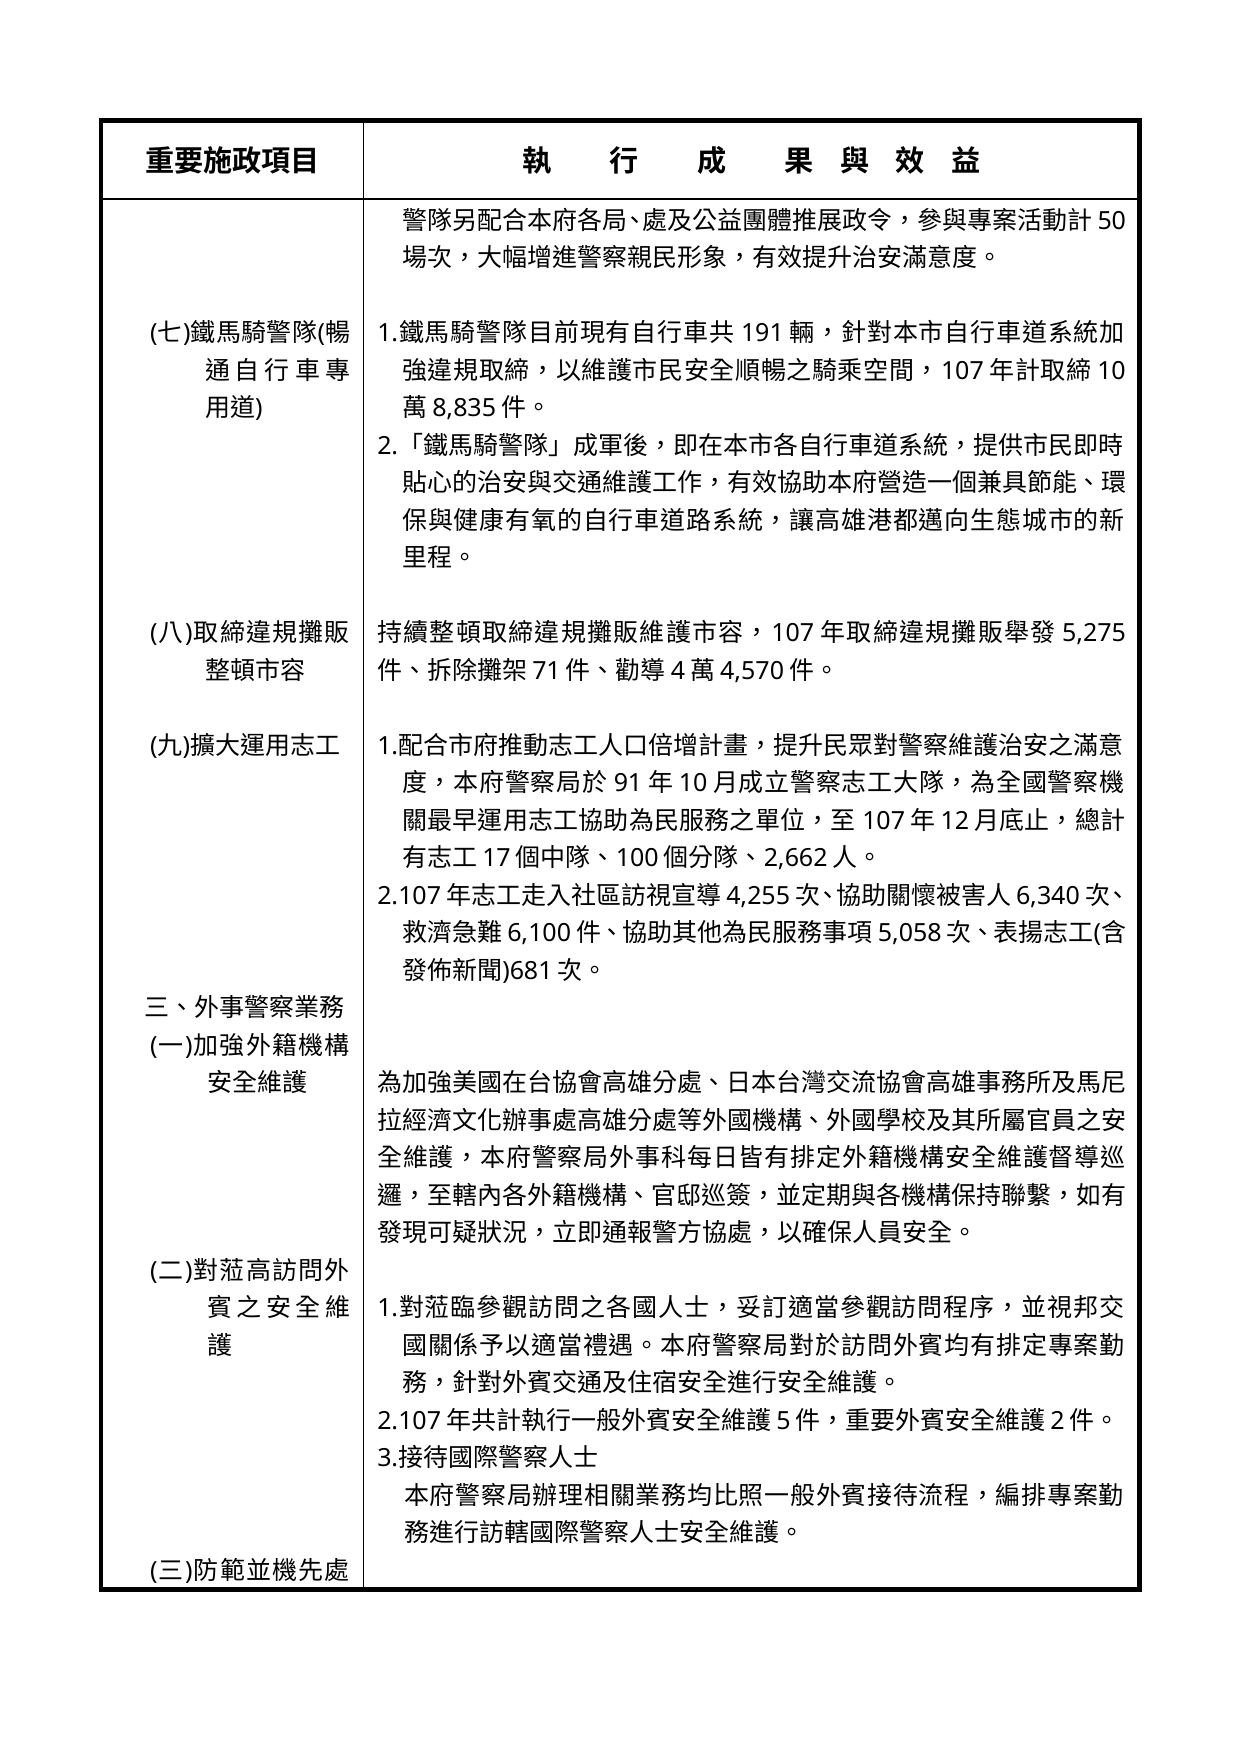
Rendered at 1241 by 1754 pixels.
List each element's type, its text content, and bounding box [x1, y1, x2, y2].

table_cell 警隊另配合本府各局、處及公益團體推展政令，參與專案活動計50場次，大幅增進警察親民形象，有效提升治安滿意度。 1.鐵馬騎警隊目前現有自行車共191輛，針對本市自行車道系統加強違規取締，以維護市民安全順暢之騎乘空間，107年計取締10萬8,835件。 2.「鐵馬騎警隊」成軍後，即在本市各自行車道系統，提供市民即時貼心的治安與交通維護工作，有效協助本府營造一個兼具節能、環保與健康有氧的自行車道路系統，讓高雄港都邁向生態城市的新里程。 持續整頓取締違規攤販維護市容，107年取締違規攤販舉發5,275件、拆除攤架71件、勸導4萬4,570件。 1.配合市府推動志工人口倍增計畫，提升民眾對警察維護治安之滿意度，本府警察局於91年10月成立警察志工大隊，為全國警察機關最早運用志工協助為民服務之單位，至107年12月底止，總計有志工17個中隊、100個分隊、2,662人。 2.107年志工走入社區訪視宣導4,255次、協助關懷被害人6,340次、救濟急難6,100件、協助其他為民服務事項5,058次、表揚志工(含發佈新聞)681次。 為加強美國在台協會高雄分處、日本台灣交流協會高雄事務所及馬尼拉經濟文化辦事處高雄分處等外國機構、外國學校及其所屬官員之安全維護，本府警察局外事科每日皆有排定外籍機構安全維護督導巡邏，至轄內各外籍機構、官邸巡簽，並定期與各機構保持聯繫，如有發現可疑狀況，立即通報警方協處，以確保人員安全。 1.對蒞臨參觀訪問之各國人士，妥訂適當參觀訪問程序，並視邦交 國關係予以適當禮遇。本府警察局對於訪問外賓均有排定專案勤務，針對外賓交通及住宿安全進行安全維護。 2.107年共計執行一般外賓安全維護5件，重要外賓安全維護2件。 3.接待國際警察人士 本府警察局辦理相關業務均比照一般外賓接待流程，編排專案勤務進行訪轄國際警察人士安全維護。 [364, 200, 1137, 1587]
table_header 執 行 成 果 與 效 益 [364, 123, 1137, 198]
table_header 重要施政項目 [103, 123, 363, 198]
table_cell (七)鐵馬騎警隊(暢通自行車專用道) (八)取締違規攤販整頓市容 (九)擴大運用志工 三、外事警察業務 (一)加強外籍機構安全維護 (二)對蒞高訪問外賓之安全維護 (三)防範並機先處 [103, 200, 363, 1587]
